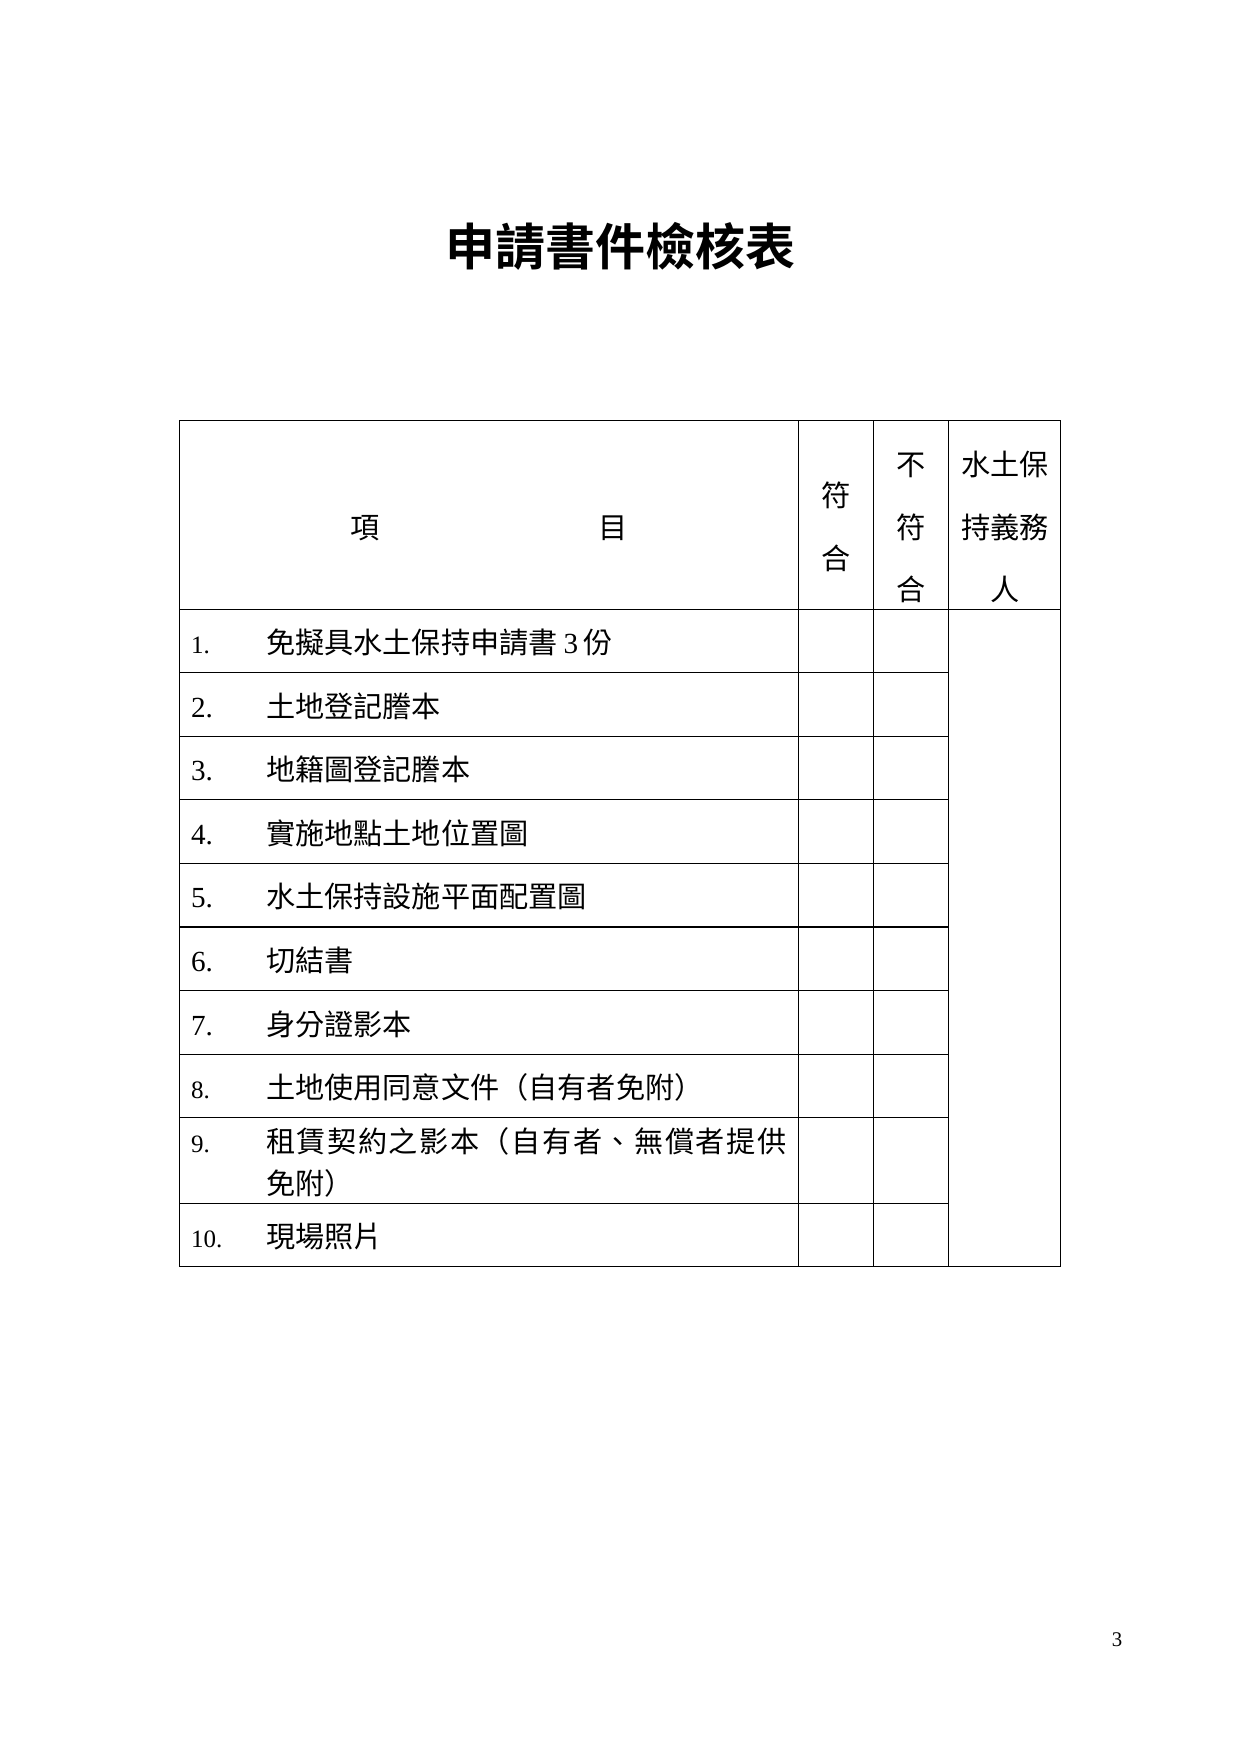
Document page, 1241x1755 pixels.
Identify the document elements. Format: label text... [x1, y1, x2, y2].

table_cell [874, 1055, 948, 1117]
table_cell 水土保持設施平面配置圖 [180, 864, 798, 926]
table_cell [874, 1204, 948, 1266]
table_cell [799, 610, 873, 672]
table_cell 租賃契約之影本（自有者、無償者提供免附） [180, 1118, 798, 1203]
table_cell 切結書 [180, 928, 798, 990]
table_cell [799, 991, 873, 1053]
table_cell 身分證影本 [180, 991, 798, 1053]
table_cell [949, 610, 1060, 1266]
table_header 水土保持義務人 [949, 421, 1060, 609]
table_cell [874, 991, 948, 1053]
table_cell 地籍圖登記謄本 [180, 737, 798, 799]
table_cell [799, 864, 873, 926]
table_cell 實施地點土地位置圖 [180, 800, 798, 863]
table_cell [799, 1204, 873, 1266]
table_cell [799, 673, 873, 736]
table_cell [874, 1118, 948, 1203]
table_cell [874, 673, 948, 736]
table_header 項 目 [180, 421, 798, 609]
table_cell [799, 1118, 873, 1203]
table_cell 土地使用同意文件（自有者免附） [180, 1055, 798, 1117]
table_cell [874, 737, 948, 799]
table_cell [874, 800, 948, 863]
table_cell [874, 864, 948, 926]
table_cell [874, 610, 948, 672]
table_cell [799, 737, 873, 799]
table_cell [799, 928, 873, 990]
table_cell 現場照片 [180, 1204, 798, 1266]
table_header 符合 [799, 421, 873, 609]
table_cell [799, 1055, 873, 1117]
table_cell [874, 928, 948, 990]
table_cell 土地登記謄本 [180, 673, 798, 736]
table_header 不符合 [874, 421, 948, 609]
table_cell [799, 800, 873, 863]
table_cell 免擬具水土保持申請書3份 [180, 610, 798, 672]
text 申請書件檢核表 [118, 170, 1122, 295]
